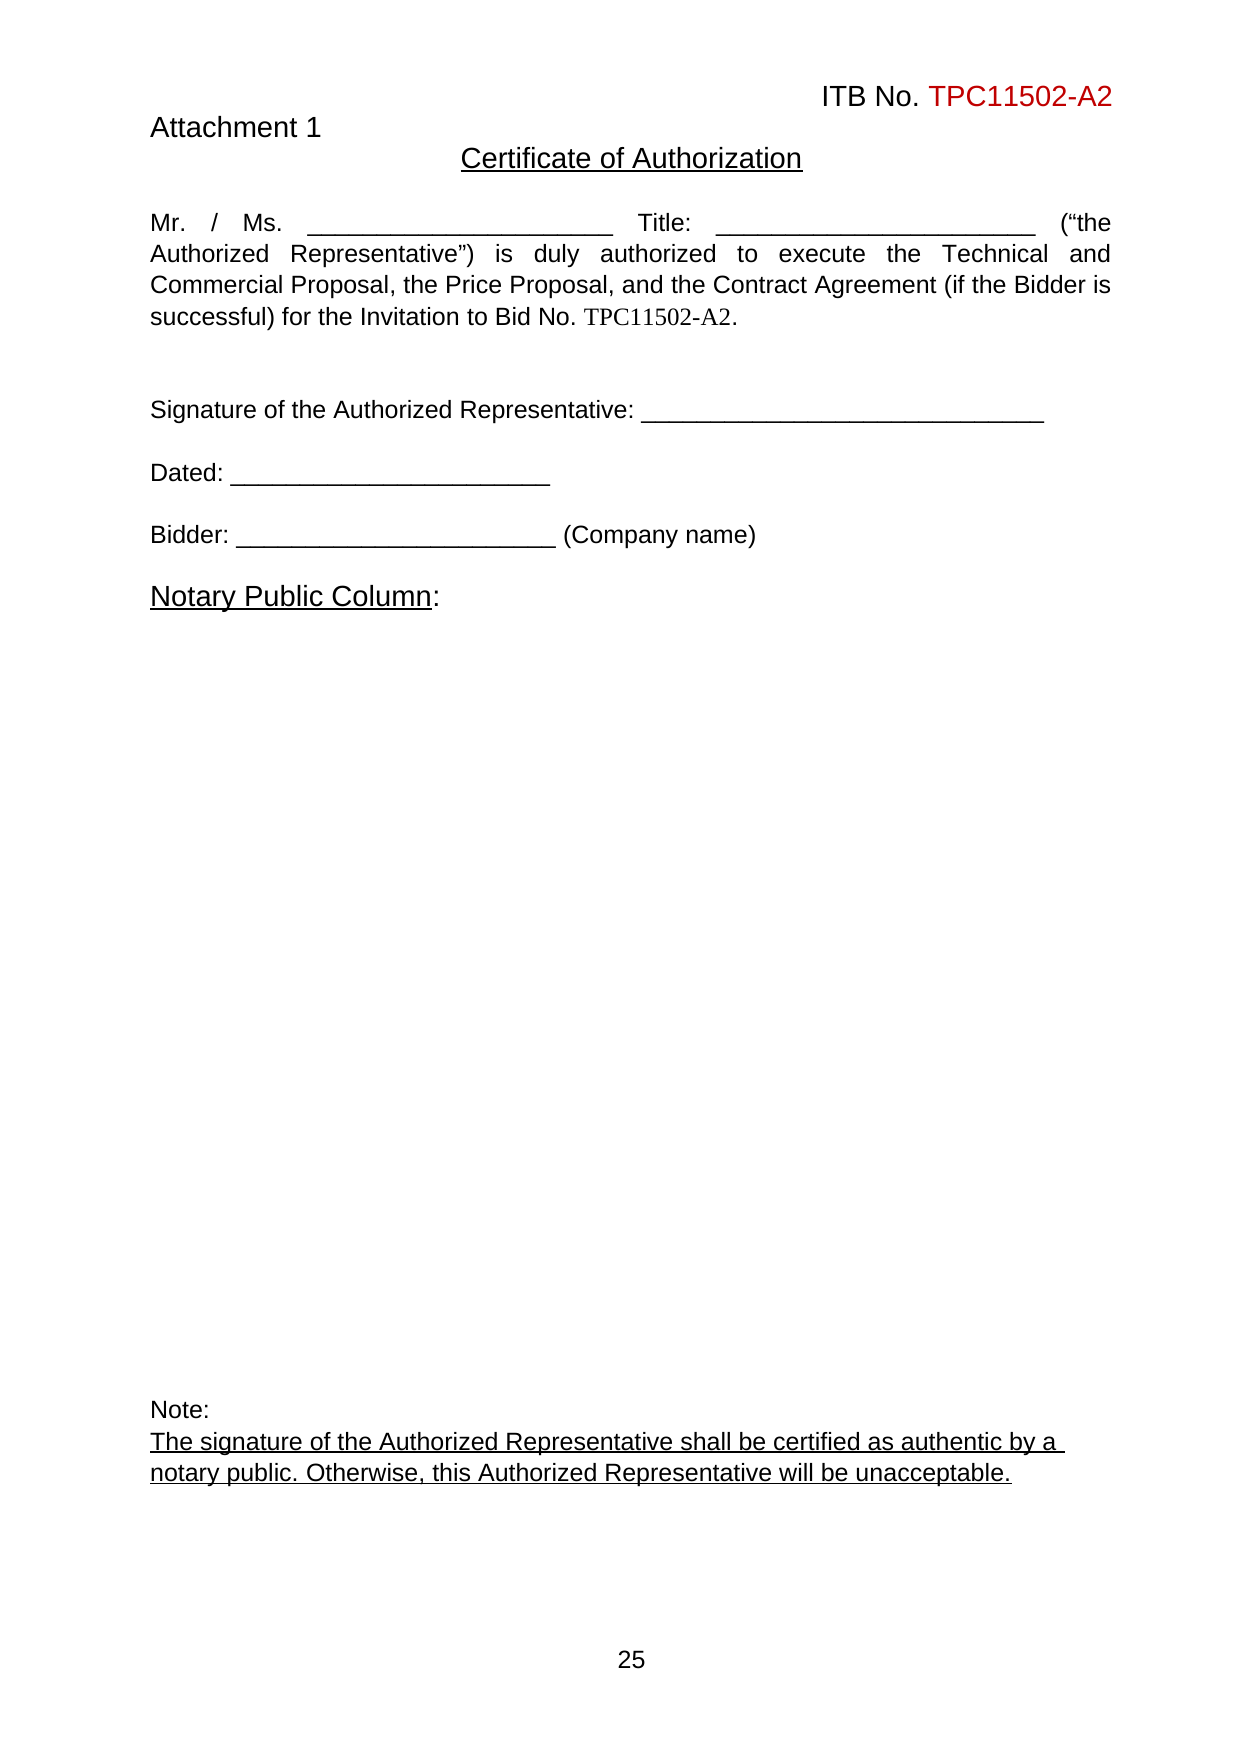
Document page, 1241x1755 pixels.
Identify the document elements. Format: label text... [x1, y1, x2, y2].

text Bidder: _______________________ (Company name) [150, 519, 1113, 550]
text Notary Public Column: [150, 581, 1113, 612]
text Mr. / Ms. ______________________ Title: _______________________ (“the Authorized Representative”) is duly authorized to execute the Technical and Commercial Proposal, the Price Proposal, and the Contract Agreement (if the Bidder is successful) for the Invitation to Bid No. TPC11502-A2. [150, 206, 1113, 331]
text Signature of the Authorized Representative: _____________________________ [150, 394, 1113, 425]
text The signature of the Authorized Representative shall be certified as authentic by a notary public. Otherwise, this Authorized Representative will be unacceptable. [150, 1425, 1113, 1487]
text Dated: _______________________ [150, 456, 1113, 487]
text Certificate of Authorization [150, 144, 1113, 175]
text Note: [150, 1394, 1113, 1425]
text Attachment 1 [150, 112, 1113, 144]
